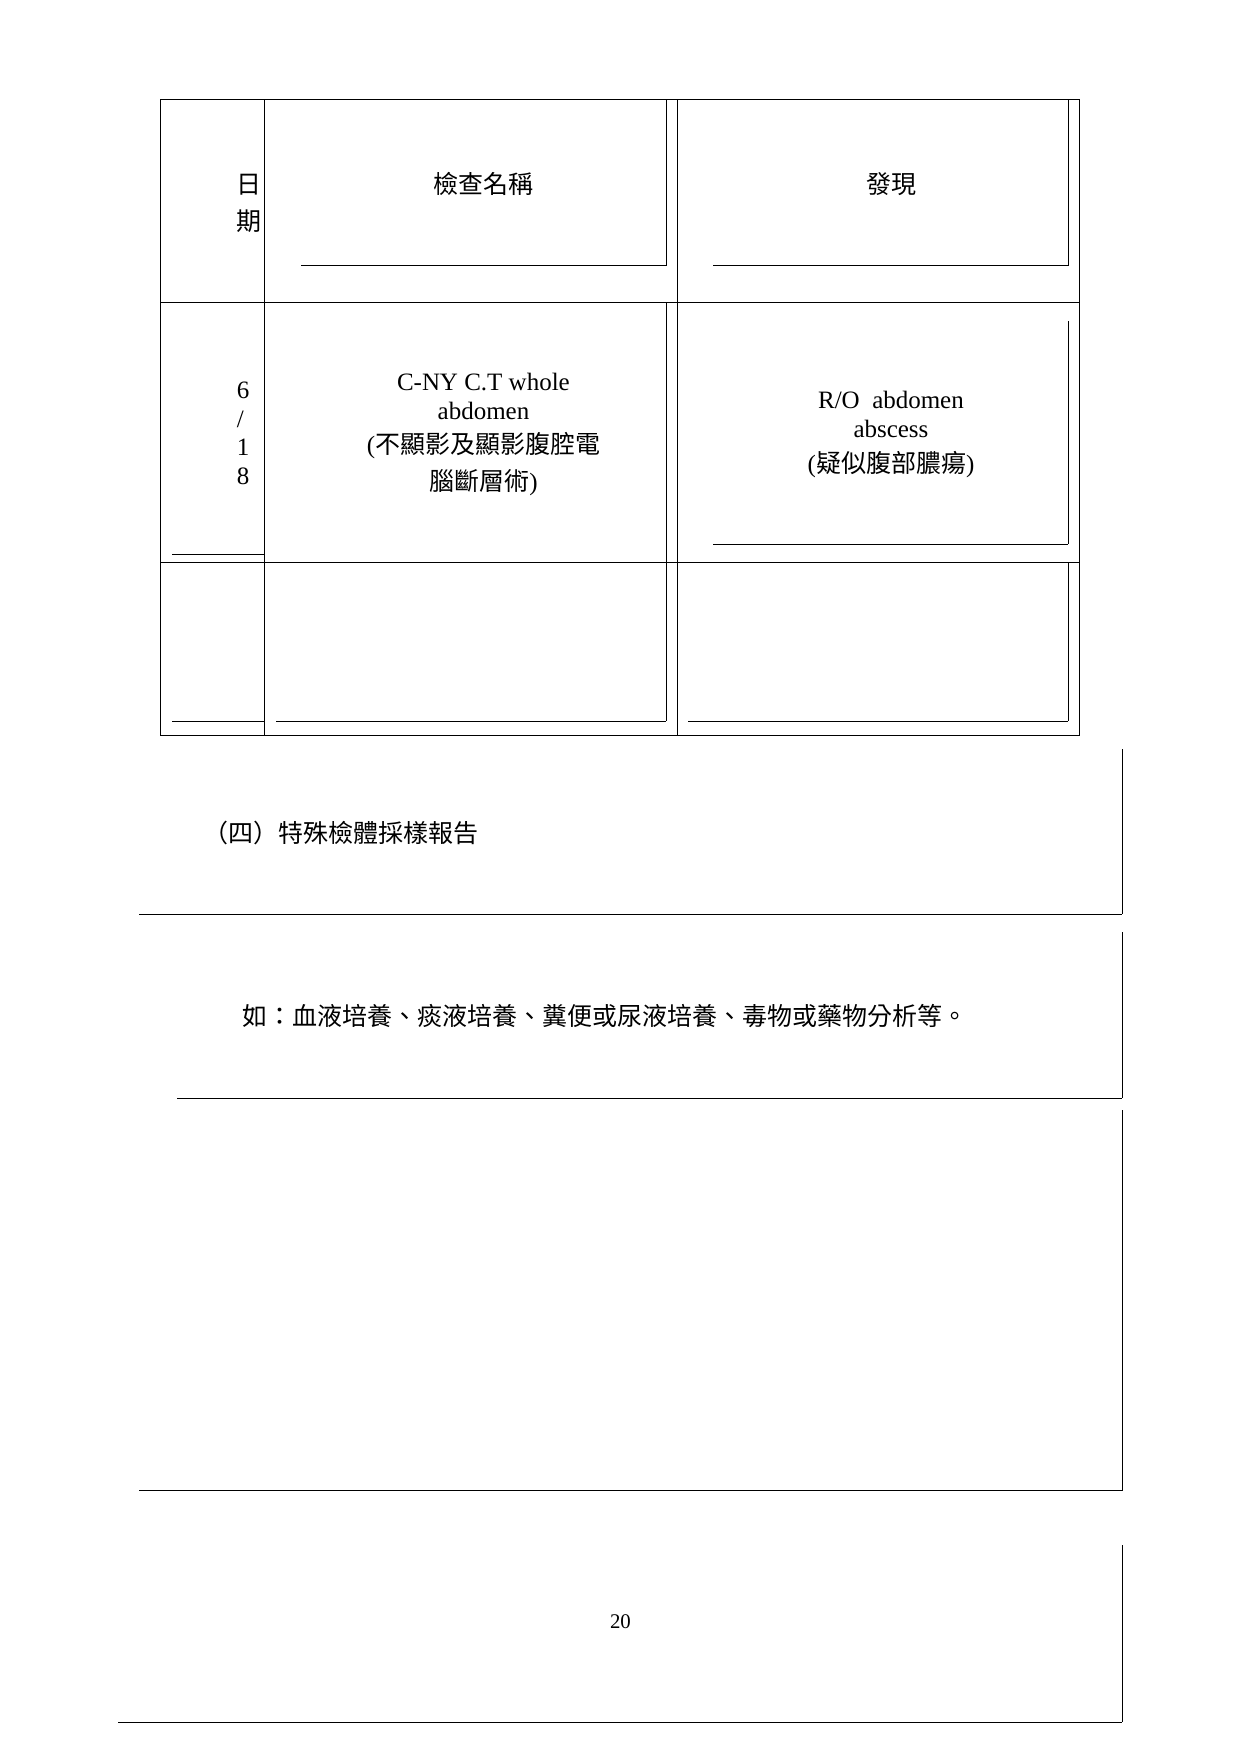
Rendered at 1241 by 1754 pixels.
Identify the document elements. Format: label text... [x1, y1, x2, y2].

table_cell R/O abdomen abscess (疑似腹部膿瘍) [678, 303, 1079, 562]
table_cell [678, 563, 1079, 735]
table_cell [265, 563, 677, 735]
table_cell [667, 303, 677, 562]
table_header 日期 [161, 100, 264, 302]
table_header 發現 [678, 100, 1079, 302]
table_cell 6/18 [161, 303, 264, 562]
table_header 檢查名稱 [265, 100, 677, 302]
table_cell C-NY C.T whole abdomen (不顯影及顯影腹腔電腦斷層術) [265, 303, 666, 562]
text （四）特殊檢體採樣報告 [139, 749, 1122, 914]
table_cell [161, 563, 264, 735]
text 如：血液培養、痰液培養、糞便或尿液培養、毒物或藥物分析等。 [177, 932, 1122, 1098]
